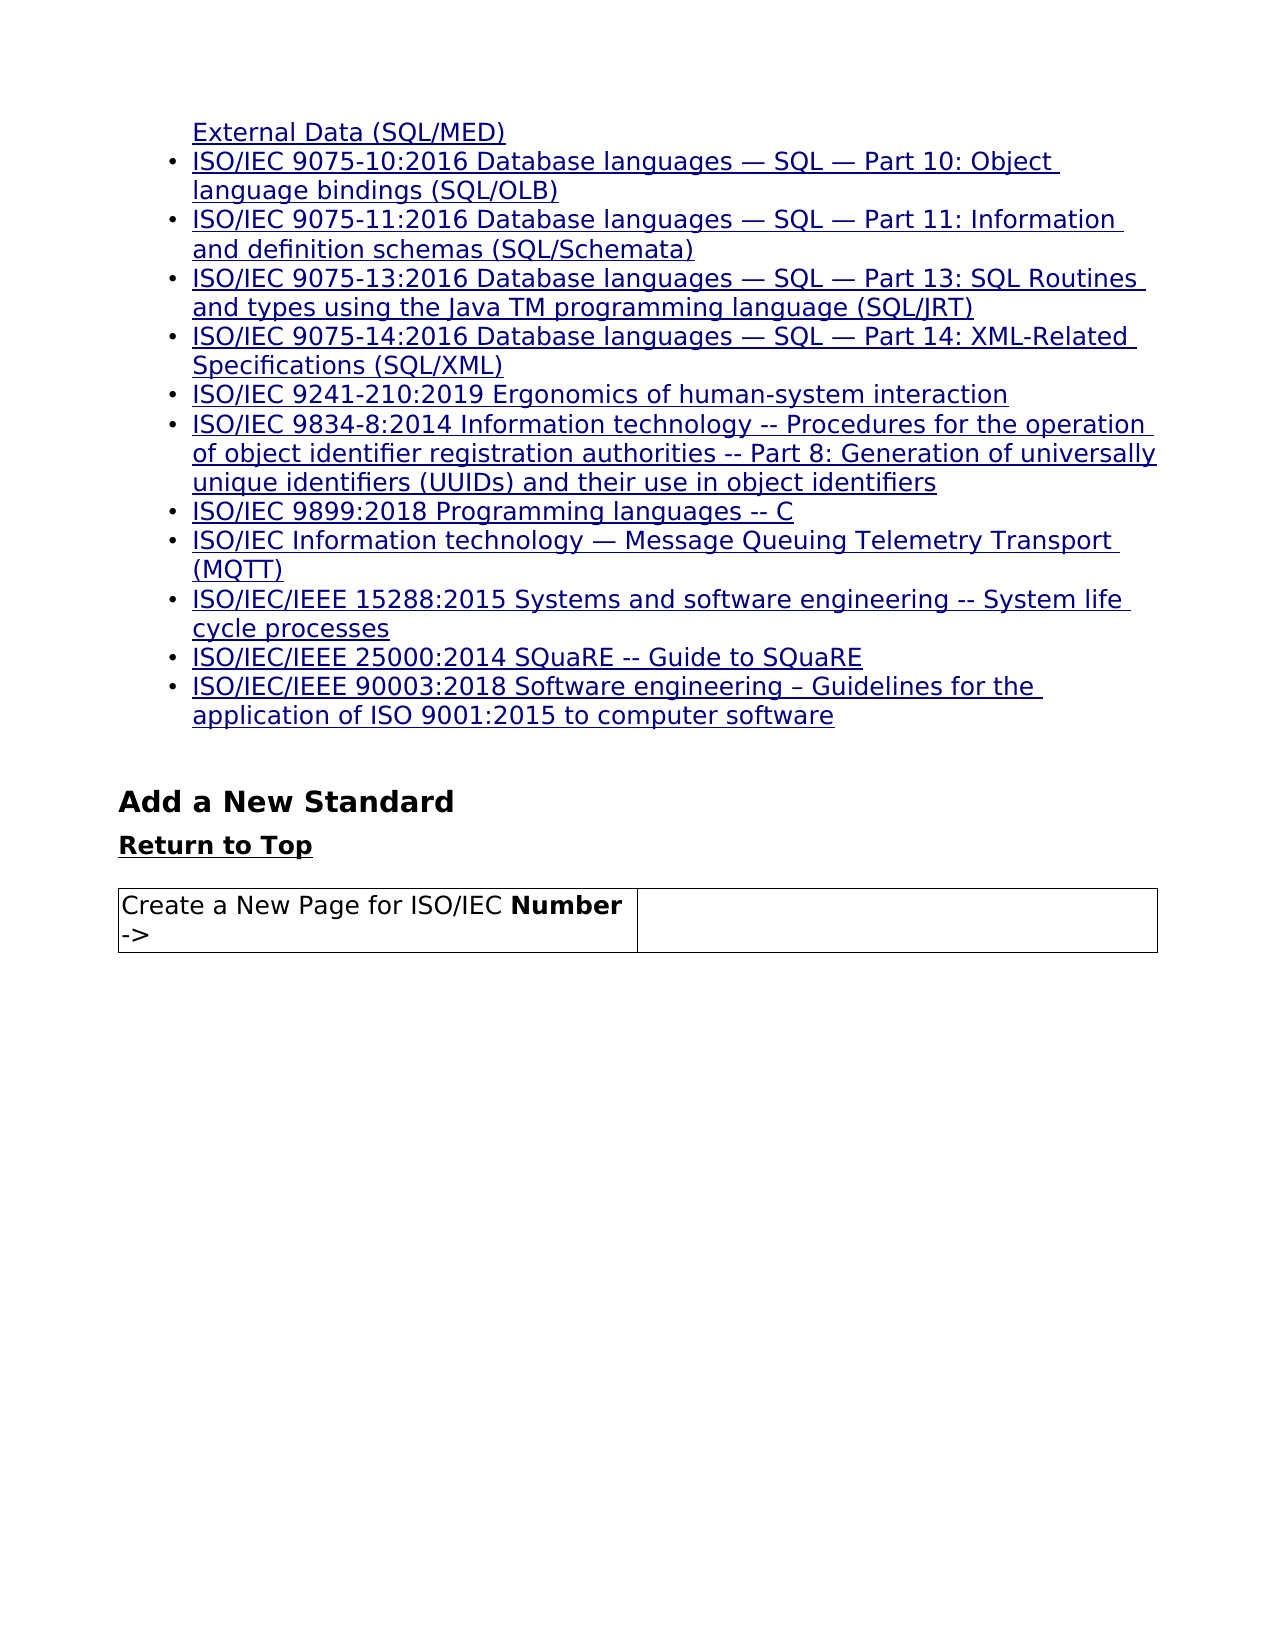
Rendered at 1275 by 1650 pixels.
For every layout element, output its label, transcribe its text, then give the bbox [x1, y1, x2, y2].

list ISO/IEC 9241-210:2019 Ergonomics of human-system interaction [177, 381, 1157, 410]
subtitle Add a New Standard [118, 785, 1157, 819]
list ISO/IEC/IEEE 15288:2015 Systems and software engineering -- System life cycle processes [177, 585, 1157, 643]
list ISO/IEC 9075-11:2016 Database languages — SQL — Part 11: Information and definition schemas (SQL/Schemata) [177, 206, 1157, 264]
table_header Create a New Page for ISO/IEC Number -> [119, 889, 637, 952]
table_header [638, 889, 1157, 952]
list ISO/IEC 9075-13:2016 Database languages — SQL — Part 13: SQL Routines and types using the Java TM programming language (SQL/JRT) [177, 264, 1157, 322]
list ISO/IEC/IEEE 90003:2018 Software engineering – Guidelines for the application of ISO 9001:2015 to computer software [177, 672, 1157, 731]
text Return to Top [118, 832, 1157, 861]
list ISO/IEC/IEEE 25000:2014 SQuaRE -- Guide to SQuaRE [177, 643, 1157, 672]
list ISO/IEC 9075-14:2016 Database languages — SQL — Part 14: XML-Related Specifications (SQL/XML) [177, 322, 1157, 381]
list ISO/IEC Information technology — Message Queuing Telemetry Transport (MQTT) [177, 526, 1157, 585]
list ISO/IEC 9075-10:2016 Database languages — SQL — Part 10: Object language bindings (SQL/OLB) [177, 147, 1157, 206]
list External Data (SQL/MED) [177, 118, 1157, 147]
list ISO/IEC 9899:2018 Programming languages -- C [177, 497, 1157, 526]
list ISO/IEC 9834-8:2014 Information technology -- Procedures for the operation of object identifier registration authorities -- Part 8: Generation of universally unique identifiers (UUIDs) and their use in object identifiers [177, 410, 1157, 497]
